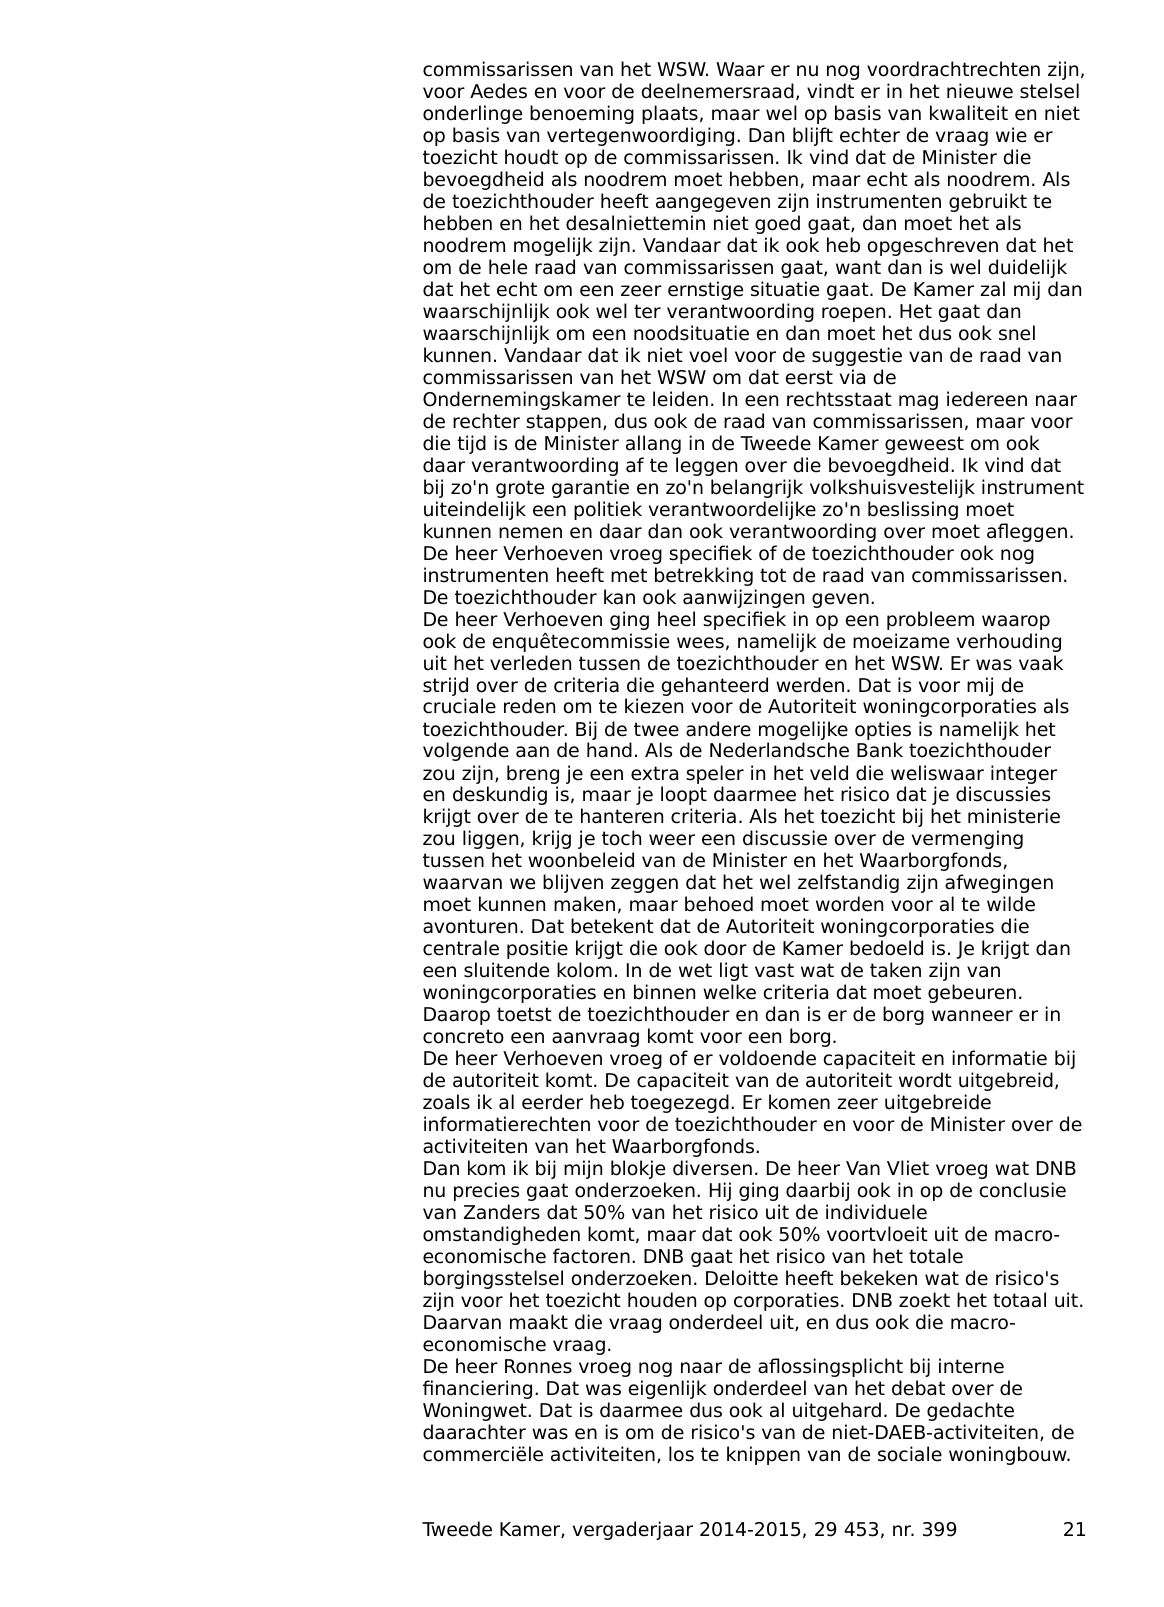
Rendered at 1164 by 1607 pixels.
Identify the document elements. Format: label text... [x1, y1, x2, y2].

text De heer Verhoeven vroeg specifiek of de toezichthouder ook nog instrumenten heeft met betrekking tot de raad van commissarissen. De toezichthouder kan ook aanwijzingen geven. [422, 543, 1087, 608]
text De heer Verhoeven ging heel specifiek in op een probleem waarop ook de enquêtecommissie wees, namelijk de moeizame verhouding uit het verleden tussen de toezichthouder en het WSW. Er was vaak strijd over de criteria die gehanteerd werden. Dat is voor mij de cruciale reden om te kiezen voor de Autoriteit woningcorporaties als toezichthouder. Bij de twee andere mogelijke opties is namelijk het volgende aan de hand. Als de Nederlandsche Bank toezichthouder zou zijn, breng je een extra speler in het veld die weliswaar integer en deskundig is, maar je loopt daarmee het risico dat je discussies krijgt over de te hanteren criteria. Als het toezicht bij het ministerie zou liggen, krijg je toch weer een discussie over de vermenging tussen het woonbeleid van de Minister en het Waarborgfonds, waarvan we blijven zeggen dat het wel zelfstandig zijn afwegingen moet kunnen maken, maar behoed moet worden voor al te wilde avonturen. Dat betekent dat de Autoriteit woningcorporaties die centrale positie krijgt die ook door de Kamer bedoeld is. Je krijgt dan een sluitende kolom. In de wet ligt vast wat de taken zijn van woningcorporaties en binnen welke criteria dat moet gebeuren. Daarop toetst de toezichthouder en dan is er de borg wanneer er in concreto een aanvraag komt voor een borg. [422, 608, 1087, 1048]
text De heer Ronnes vroeg nog naar de aflossingsplicht bij interne financiering. Dat was eigenlijk onderdeel van het debat over de Woningwet. Dat is daarmee dus ook al uitgehard. De gedachte daarachter was en is om de risico's van de niet-DAEB-activiteiten, de commerciële activiteiten, los te knippen van de sociale woningbouw. [422, 1356, 1087, 1466]
text commissarissen van het WSW. Waar er nu nog voordrachtrechten zijn, voor Aedes en voor de deelnemersraad, vindt er in het nieuwe stelsel onderlinge benoeming plaats, maar wel op basis van kwaliteit en niet op basis van vertegenwoordiging. Dan blijft echter de vraag wie er toezicht houdt op de commissarissen. Ik vind dat de Minister die bevoegdheid als noodrem moet hebben, maar echt als noodrem. Als de toezichthouder heeft aangegeven zijn instrumenten gebruikt te hebben en het desalniettemin niet goed gaat, dan moet het als noodrem mogelijk zijn. Vandaar dat ik ook heb opgeschreven dat het om de hele raad van commissarissen gaat, want dan is wel duidelijk dat het echt om een zeer ernstige situatie gaat. De Kamer zal mij dan waarschijnlijk ook wel ter verantwoording roepen. Het gaat dan waarschijnlijk om een noodsituatie en dan moet het dus ook snel kunnen. Vandaar dat ik niet voel voor de suggestie van de raad van commissarissen van het WSW om dat eerst via de Ondernemingskamer te leiden. In een rechtsstaat mag iedereen naar de rechter stappen, dus ook de raad van commissarissen, maar voor die tijd is de Minister allang in de Tweede Kamer geweest om ook daar verantwoording af te leggen over die bevoegdheid. Ik vind dat bij zo'n grote garantie en zo'n belangrijk volkshuisvestelijk instrument uiteindelijk een politiek verantwoordelijke zo'n beslissing moet kunnen nemen en daar dan ook verantwoording over moet afleggen. [422, 59, 1087, 543]
text De heer Verhoeven vroeg of er voldoende capaciteit en informatie bij de autoriteit komt. De capaciteit van de autoriteit wordt uitgebreid, zoals ik al eerder heb toegezegd. Er komen zeer uitgebreide informatierechten voor de toezichthouder en voor de Minister over de activiteiten van het Waarborgfonds. [422, 1048, 1087, 1158]
text Dan kom ik bij mijn blokje diversen. De heer Van Vliet vroeg wat DNB nu precies gaat onderzoeken. Hij ging daarbij ook in op de conclusie van Zanders dat 50% van het risico uit de individuele omstandigheden komt, maar dat ook 50% voortvloeit uit de macro-economische factoren. DNB gaat het risico van het totale borgingsstelsel onderzoeken. Deloitte heeft bekeken wat de risico's zijn voor het toezicht houden op corporaties. DNB zoekt het totaal uit. Daarvan maakt die vraag onderdeel uit, en dus ook die macro-economische vraag. [422, 1158, 1087, 1356]
